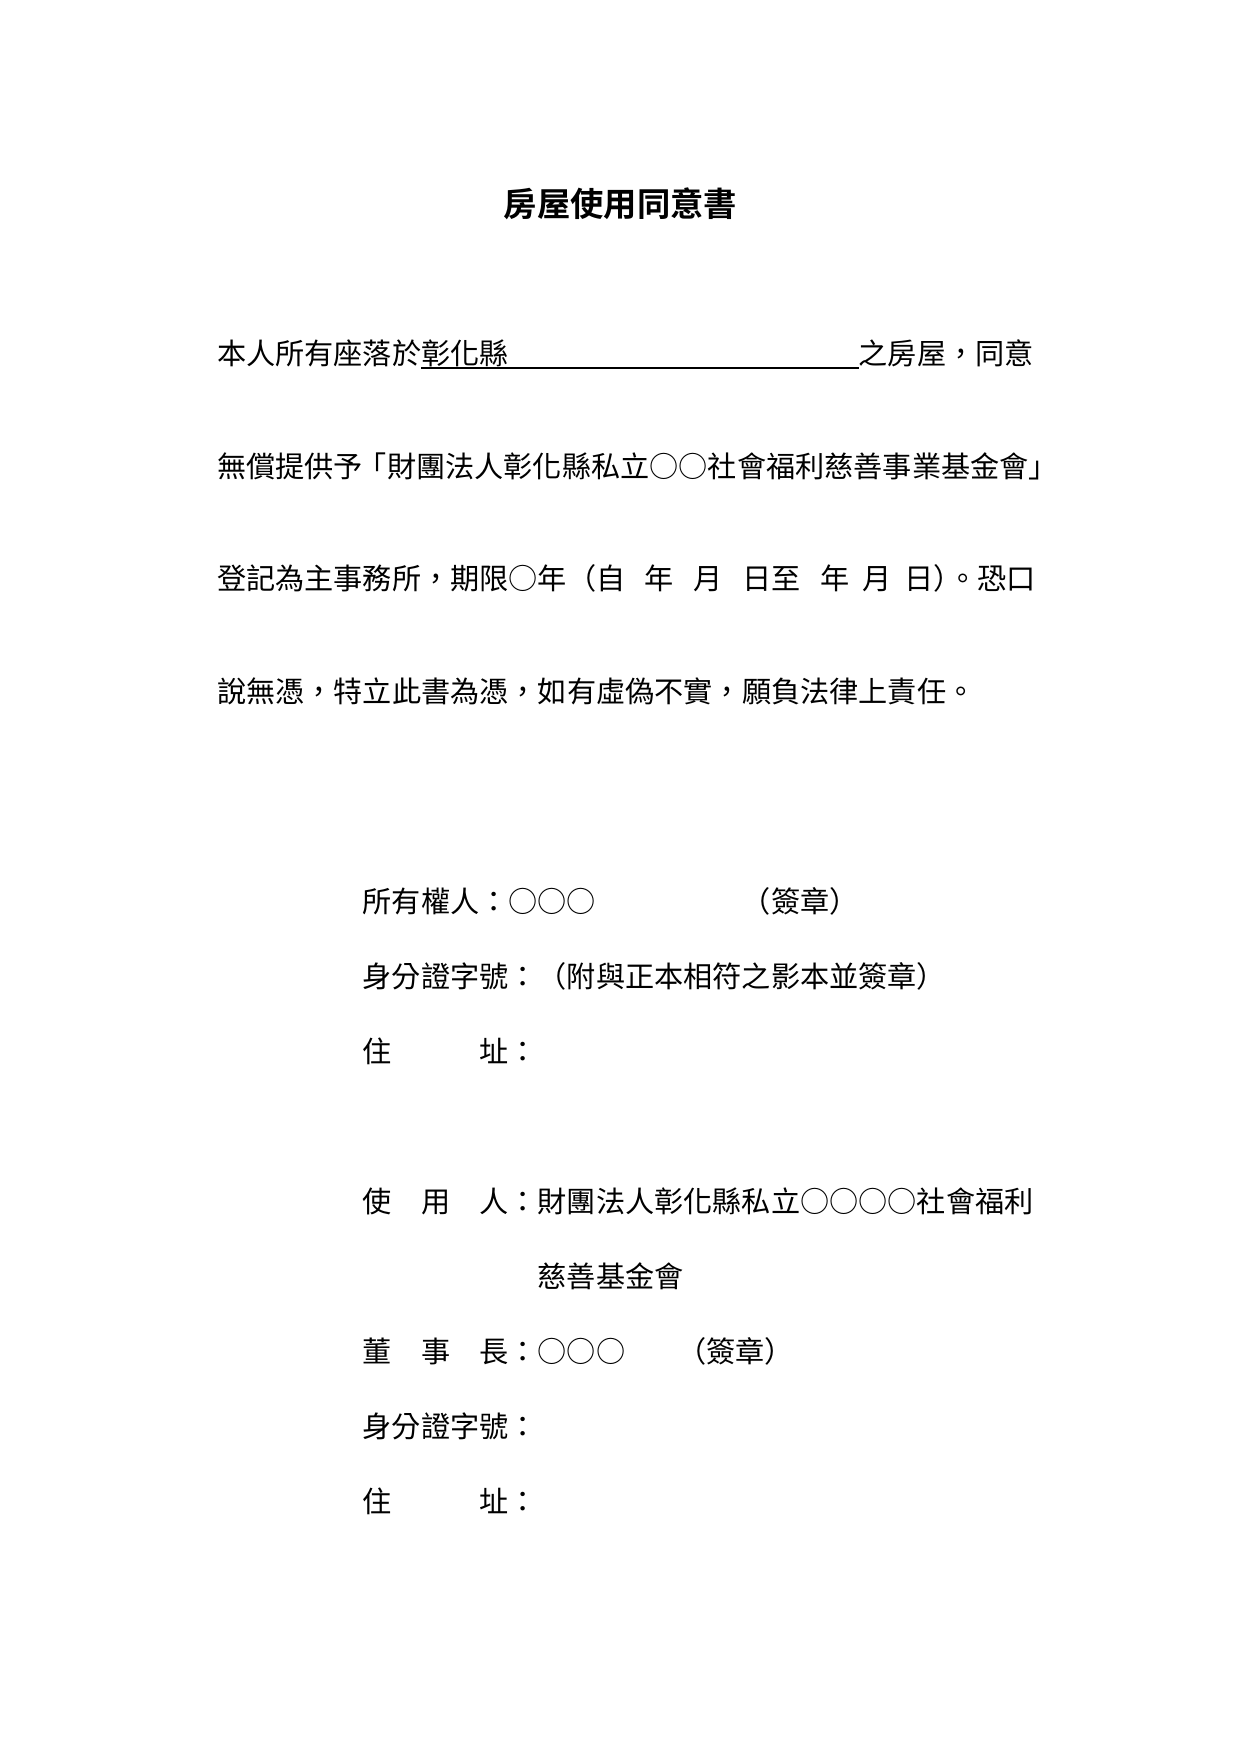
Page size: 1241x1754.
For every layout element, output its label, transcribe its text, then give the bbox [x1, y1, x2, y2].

text 本人所有座落於彰化縣 之房屋，同意無償提供予「財團法人彰化縣私立○○社會福利慈善事業基金會」登記為主事務所，期限○年（自 年 月 日至 年 月 日）。恐口說無憑，特立此書為憑，如有虛偽不實，願負法律上責任。 [217, 314, 1053, 727]
text 董 事 長：○○○ （簽章） [187, 1313, 1053, 1388]
text 身分證字號：（附與正本相符之影本並簽章） [187, 938, 1053, 1013]
text 身分證字號： [187, 1388, 1053, 1463]
text 所有權人：○○○ （簽章） [187, 863, 1053, 938]
text 房屋使用同意書 [187, 164, 1053, 239]
text 使 用 人：財團法人彰化縣私立○○○○社會福利慈善基金會 [187, 1163, 1053, 1313]
text 住 址： [187, 1013, 1053, 1088]
text 住 址： [187, 1463, 1053, 1538]
